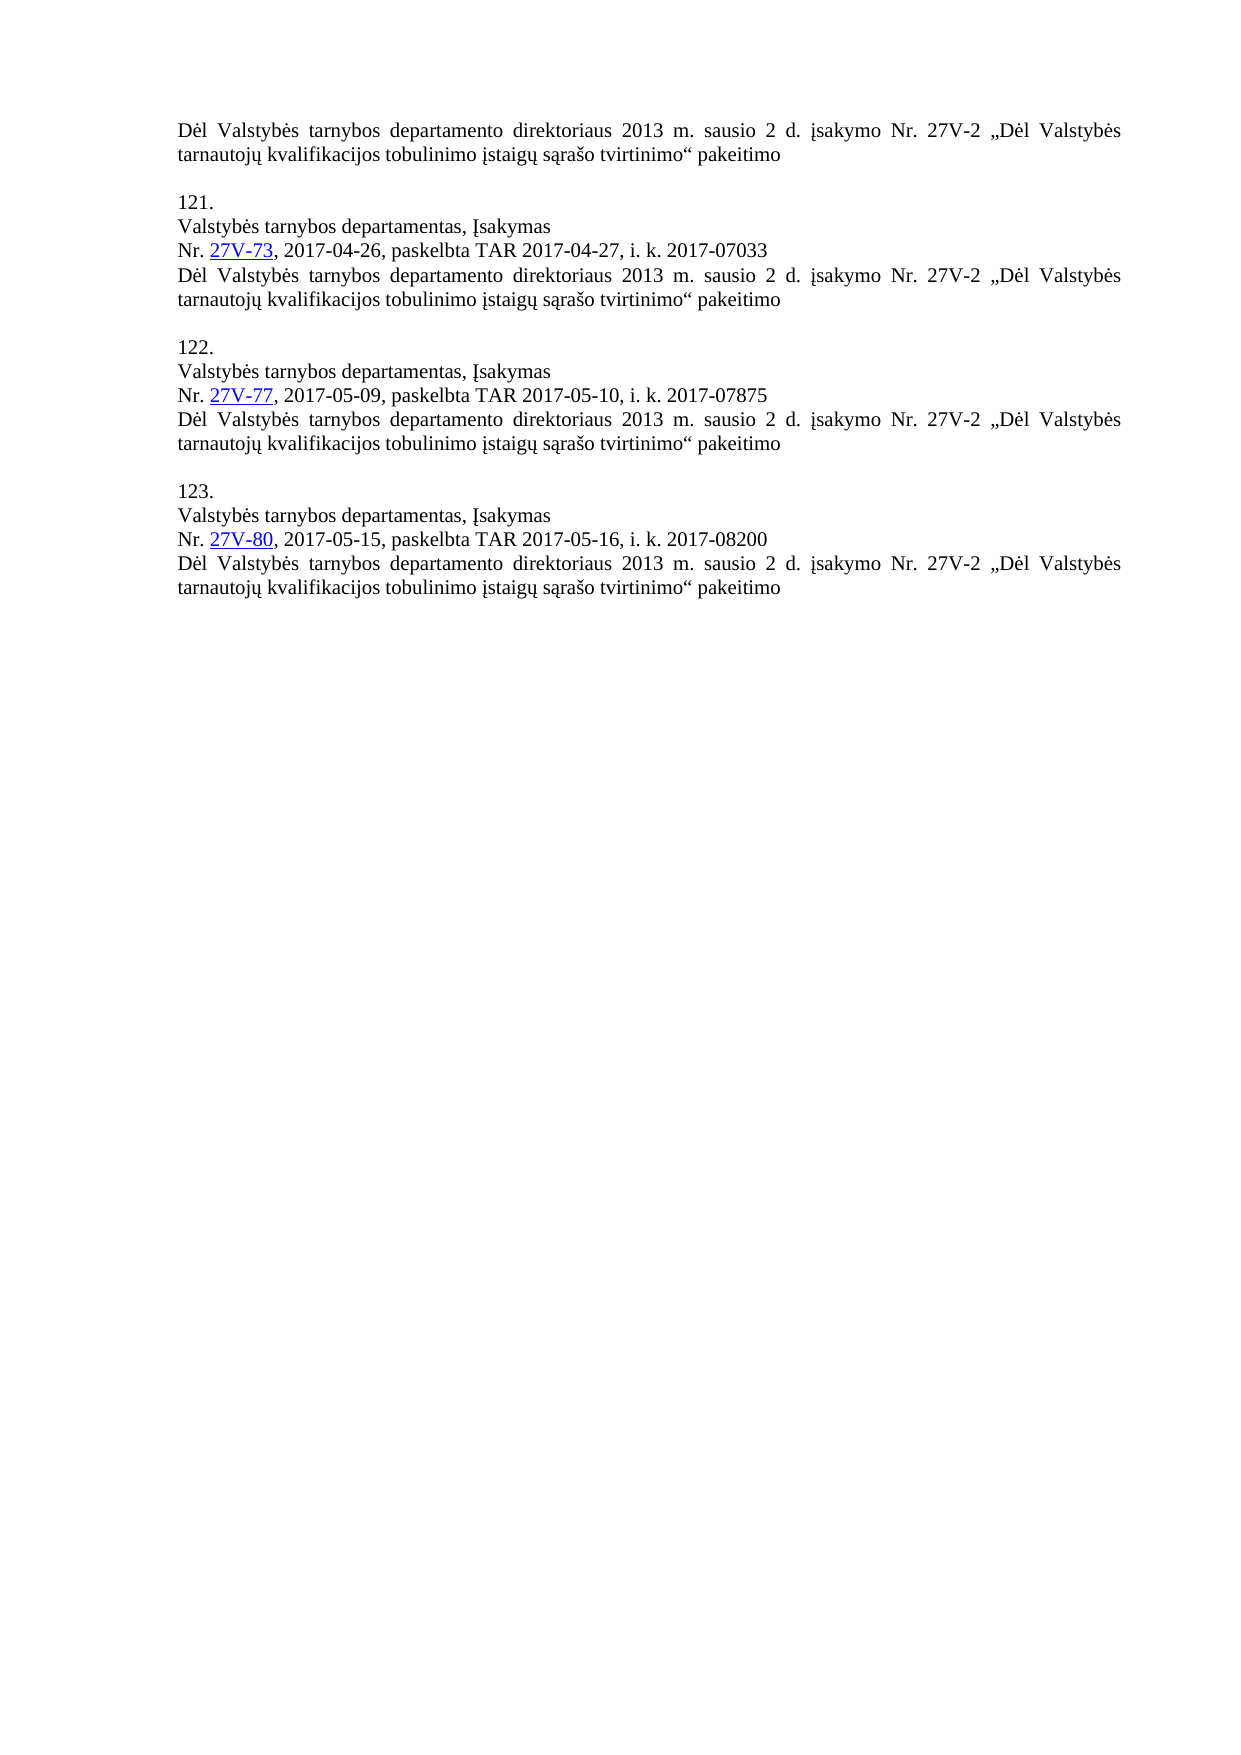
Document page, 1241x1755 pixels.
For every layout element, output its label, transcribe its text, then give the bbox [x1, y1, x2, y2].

text Valstybės tarnybos departamentas, Įsakymas [177, 214, 1122, 238]
text Nr. 27V-80, 2017-05-15, paskelbta TAR 2017-05-16, i. k. 2017-08200 [177, 527, 1122, 551]
text Valstybės tarnybos departamentas, Įsakymas [177, 503, 1122, 527]
text Nr. 27V-77, 2017-05-09, paskelbta TAR 2017-05-10, i. k. 2017-07875 [177, 383, 1122, 407]
text 123. [177, 479, 1122, 503]
text Dėl Valstybės tarnybos departamento direktoriaus 2013 m. sausio 2 d. įsakymo Nr. 27V-2 „Dėl Valstybės tarnautojų kvalifikacijos tobulinimo įstaigų sąrašo tvirtinimo“ pakeitimo [177, 407, 1122, 455]
text Dėl Valstybės tarnybos departamento direktoriaus 2013 m. sausio 2 d. įsakymo Nr. 27V-2 „Dėl Valstybės tarnautojų kvalifikacijos tobulinimo įstaigų sąrašo tvirtinimo“ pakeitimo [177, 262, 1122, 311]
text 122. [177, 335, 1122, 359]
text Valstybės tarnybos departamentas, Įsakymas [177, 359, 1122, 383]
text 121. [177, 190, 1122, 214]
text Nr. 27V-73, 2017-04-26, paskelbta TAR 2017-04-27, i. k. 2017-07033 [177, 238, 1122, 262]
text Dėl Valstybės tarnybos departamento direktoriaus 2013 m. sausio 2 d. įsakymo Nr. 27V-2 „Dėl Valstybės tarnautojų kvalifikacijos tobulinimo įstaigų sąrašo tvirtinimo“ pakeitimo [177, 551, 1122, 599]
text Dėl Valstybės tarnybos departamento direktoriaus 2013 m. sausio 2 d. įsakymo Nr. 27V-2 „Dėl Valstybės tarnautojų kvalifikacijos tobulinimo įstaigų sąrašo tvirtinimo“ pakeitimo [177, 118, 1122, 166]
